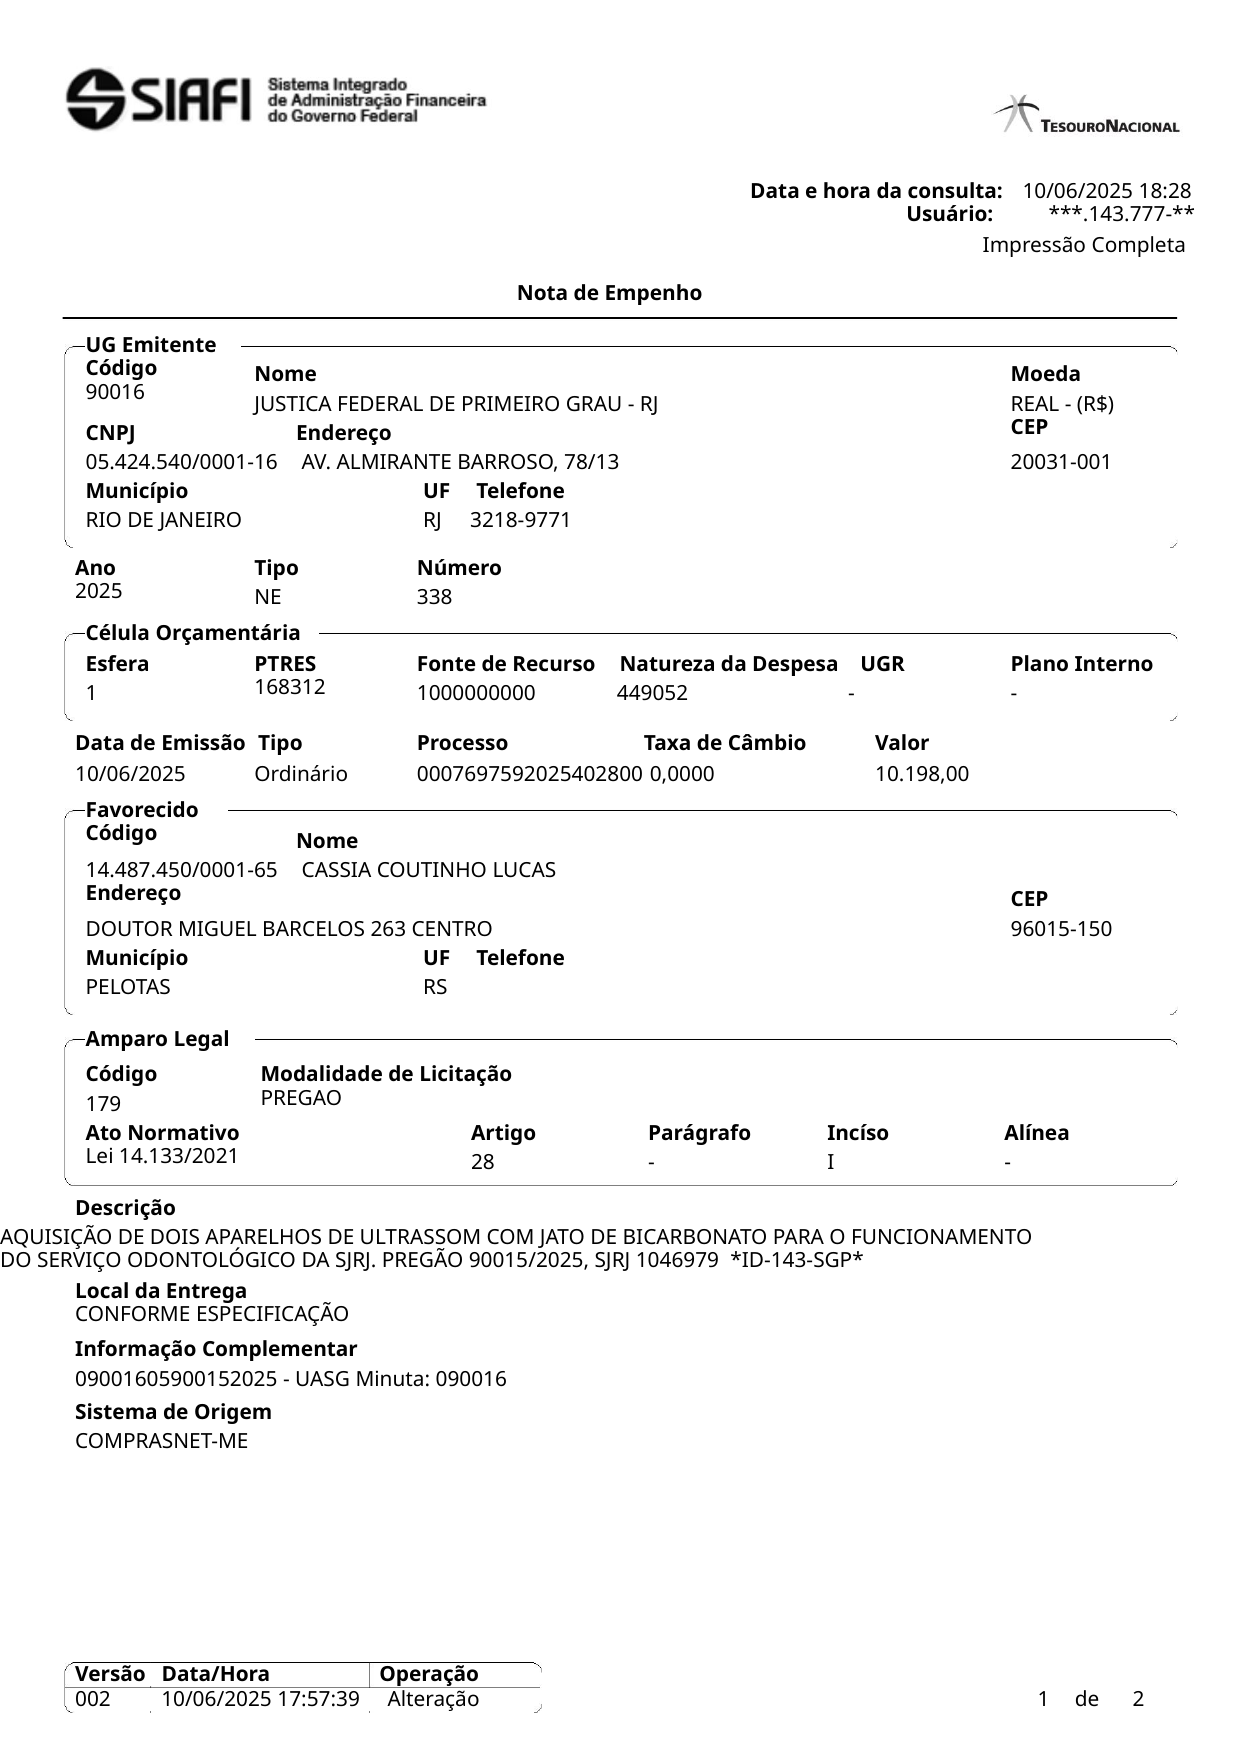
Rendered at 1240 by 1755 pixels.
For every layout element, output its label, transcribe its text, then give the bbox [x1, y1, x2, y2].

text 168312 [254, 676, 355, 699]
text PREGAO [260, 1086, 537, 1110]
text AQUISIÇÃO DE DOIS APARELHOS DE ULTRASSOM COM JATO DE BICARBONATO PARA O FUNCIONAMENTO [0, 1226, 1239, 1249]
text Favorecido [85, 799, 228, 822]
text NE [254, 586, 314, 609]
text Sistema de Origem [75, 1401, 295, 1424]
text 179 [85, 1092, 151, 1116]
text Usuário: ***.143.777-** [906, 203, 1238, 226]
text 20031-001 [1010, 451, 1141, 474]
text CNPJ [85, 422, 172, 445]
text Número [417, 557, 527, 580]
text 1000000000 [417, 682, 564, 705]
text DOUTOR MIGUEL BARCELOS 263 CENTRO [85, 917, 579, 941]
text 10/06/2025 [75, 763, 211, 786]
text Modalidade de Licitação [260, 1063, 537, 1086]
text Incíso [827, 1122, 918, 1145]
text 10.198,00 [875, 763, 999, 786]
text Informação Complementar [75, 1338, 378, 1361]
text Impressão Completa [982, 234, 1206, 257]
text de [1074, 1688, 1129, 1711]
text Município [85, 480, 214, 503]
text Ato Normativo [85, 1122, 266, 1145]
text Operação [379, 1663, 506, 1686]
text UG Emitente [85, 334, 241, 357]
text Versão Data/Hora [75, 1663, 290, 1686]
text 449052 [617, 682, 717, 705]
text CEP [1010, 416, 1155, 439]
text DO SERVIÇO ODONTOLÓGICO DA SJRJ. PREGÃO 90015/2025, SJRJ 1046979 *ID-143-SGP* [0, 1249, 1239, 1272]
text Ano [75, 557, 152, 580]
text Data e hora da consulta: 10/06/2025 18:28 [750, 180, 1238, 203]
text CEP [1010, 888, 1084, 911]
text I [827, 1151, 864, 1174]
text 1 [1037, 1688, 1074, 1711]
text Artigo [471, 1122, 563, 1145]
text 96015-150 [1010, 917, 1141, 941]
text 2025 [75, 580, 152, 603]
text Plano Interno [1010, 653, 1174, 676]
text Nome [296, 830, 385, 853]
text Descrição [75, 1197, 206, 1220]
text Alínea [1004, 1122, 1098, 1145]
text PELOTAS [85, 976, 213, 999]
text - [848, 682, 886, 705]
text Fonte de Recurso Natureza da Despesa UGR [417, 653, 966, 676]
text Esfera [85, 653, 180, 676]
text Taxa de Câmbio [644, 732, 834, 755]
text 1 [85, 682, 128, 705]
text Código [85, 357, 241, 381]
text Nome [254, 363, 343, 386]
text UF Telefone [423, 947, 594, 970]
text JUSTICA FEDERAL DE PRIMEIRO GRAU - RJ [254, 392, 762, 416]
text 90016 [85, 381, 241, 404]
text - [648, 1151, 686, 1174]
text 09001605900152025 - UASG Minuta: 090016 [75, 1367, 562, 1391]
text RS [423, 976, 483, 999]
text 338 [417, 586, 483, 609]
text Amparo Legal [85, 1028, 255, 1051]
text Processo [417, 732, 542, 755]
text Nota de Empenho [517, 282, 725, 305]
text CONFORME ESPECIFICAÇÃO [75, 1303, 415, 1326]
text REAL - (R$) [1010, 392, 1155, 416]
text Código [85, 822, 228, 845]
text - [1010, 682, 1048, 705]
text 0007697592025402800 0,0000 [417, 763, 751, 786]
text COMPRASNET-ME [75, 1430, 291, 1453]
text RJ 3218-9771 [423, 509, 608, 532]
text 05.424.540/0001-16 AV. ALMIRANTE BARROSO, 78/13 [85, 451, 709, 474]
text Ordinário [254, 763, 371, 786]
text Município [85, 947, 214, 970]
text Valor [875, 732, 958, 755]
text Local da Entrega [75, 1280, 415, 1303]
text Endereço [296, 422, 422, 445]
text Parágrafo [648, 1122, 776, 1145]
text Célula Orçamentária [85, 622, 319, 645]
text PTRES [254, 653, 355, 676]
text RIO DE JANEIRO [85, 509, 284, 532]
text - [1004, 1151, 1042, 1174]
text Código [85, 1063, 188, 1086]
text 2 [1132, 1688, 1175, 1711]
text 002 10/06/2025 17:57:39 Alteração [75, 1688, 526, 1711]
text UF Telefone [423, 480, 594, 503]
text Tipo [254, 557, 329, 580]
text Endereço [85, 882, 636, 906]
text 14.487.450/0001-65 CASSIA COUTINHO LUCAS [85, 859, 636, 882]
text Data de Emissão Tipo [75, 732, 331, 755]
text Moeda [1010, 363, 1108, 386]
text 28 [471, 1151, 525, 1174]
text Lei 14.133/2021 [85, 1145, 266, 1168]
